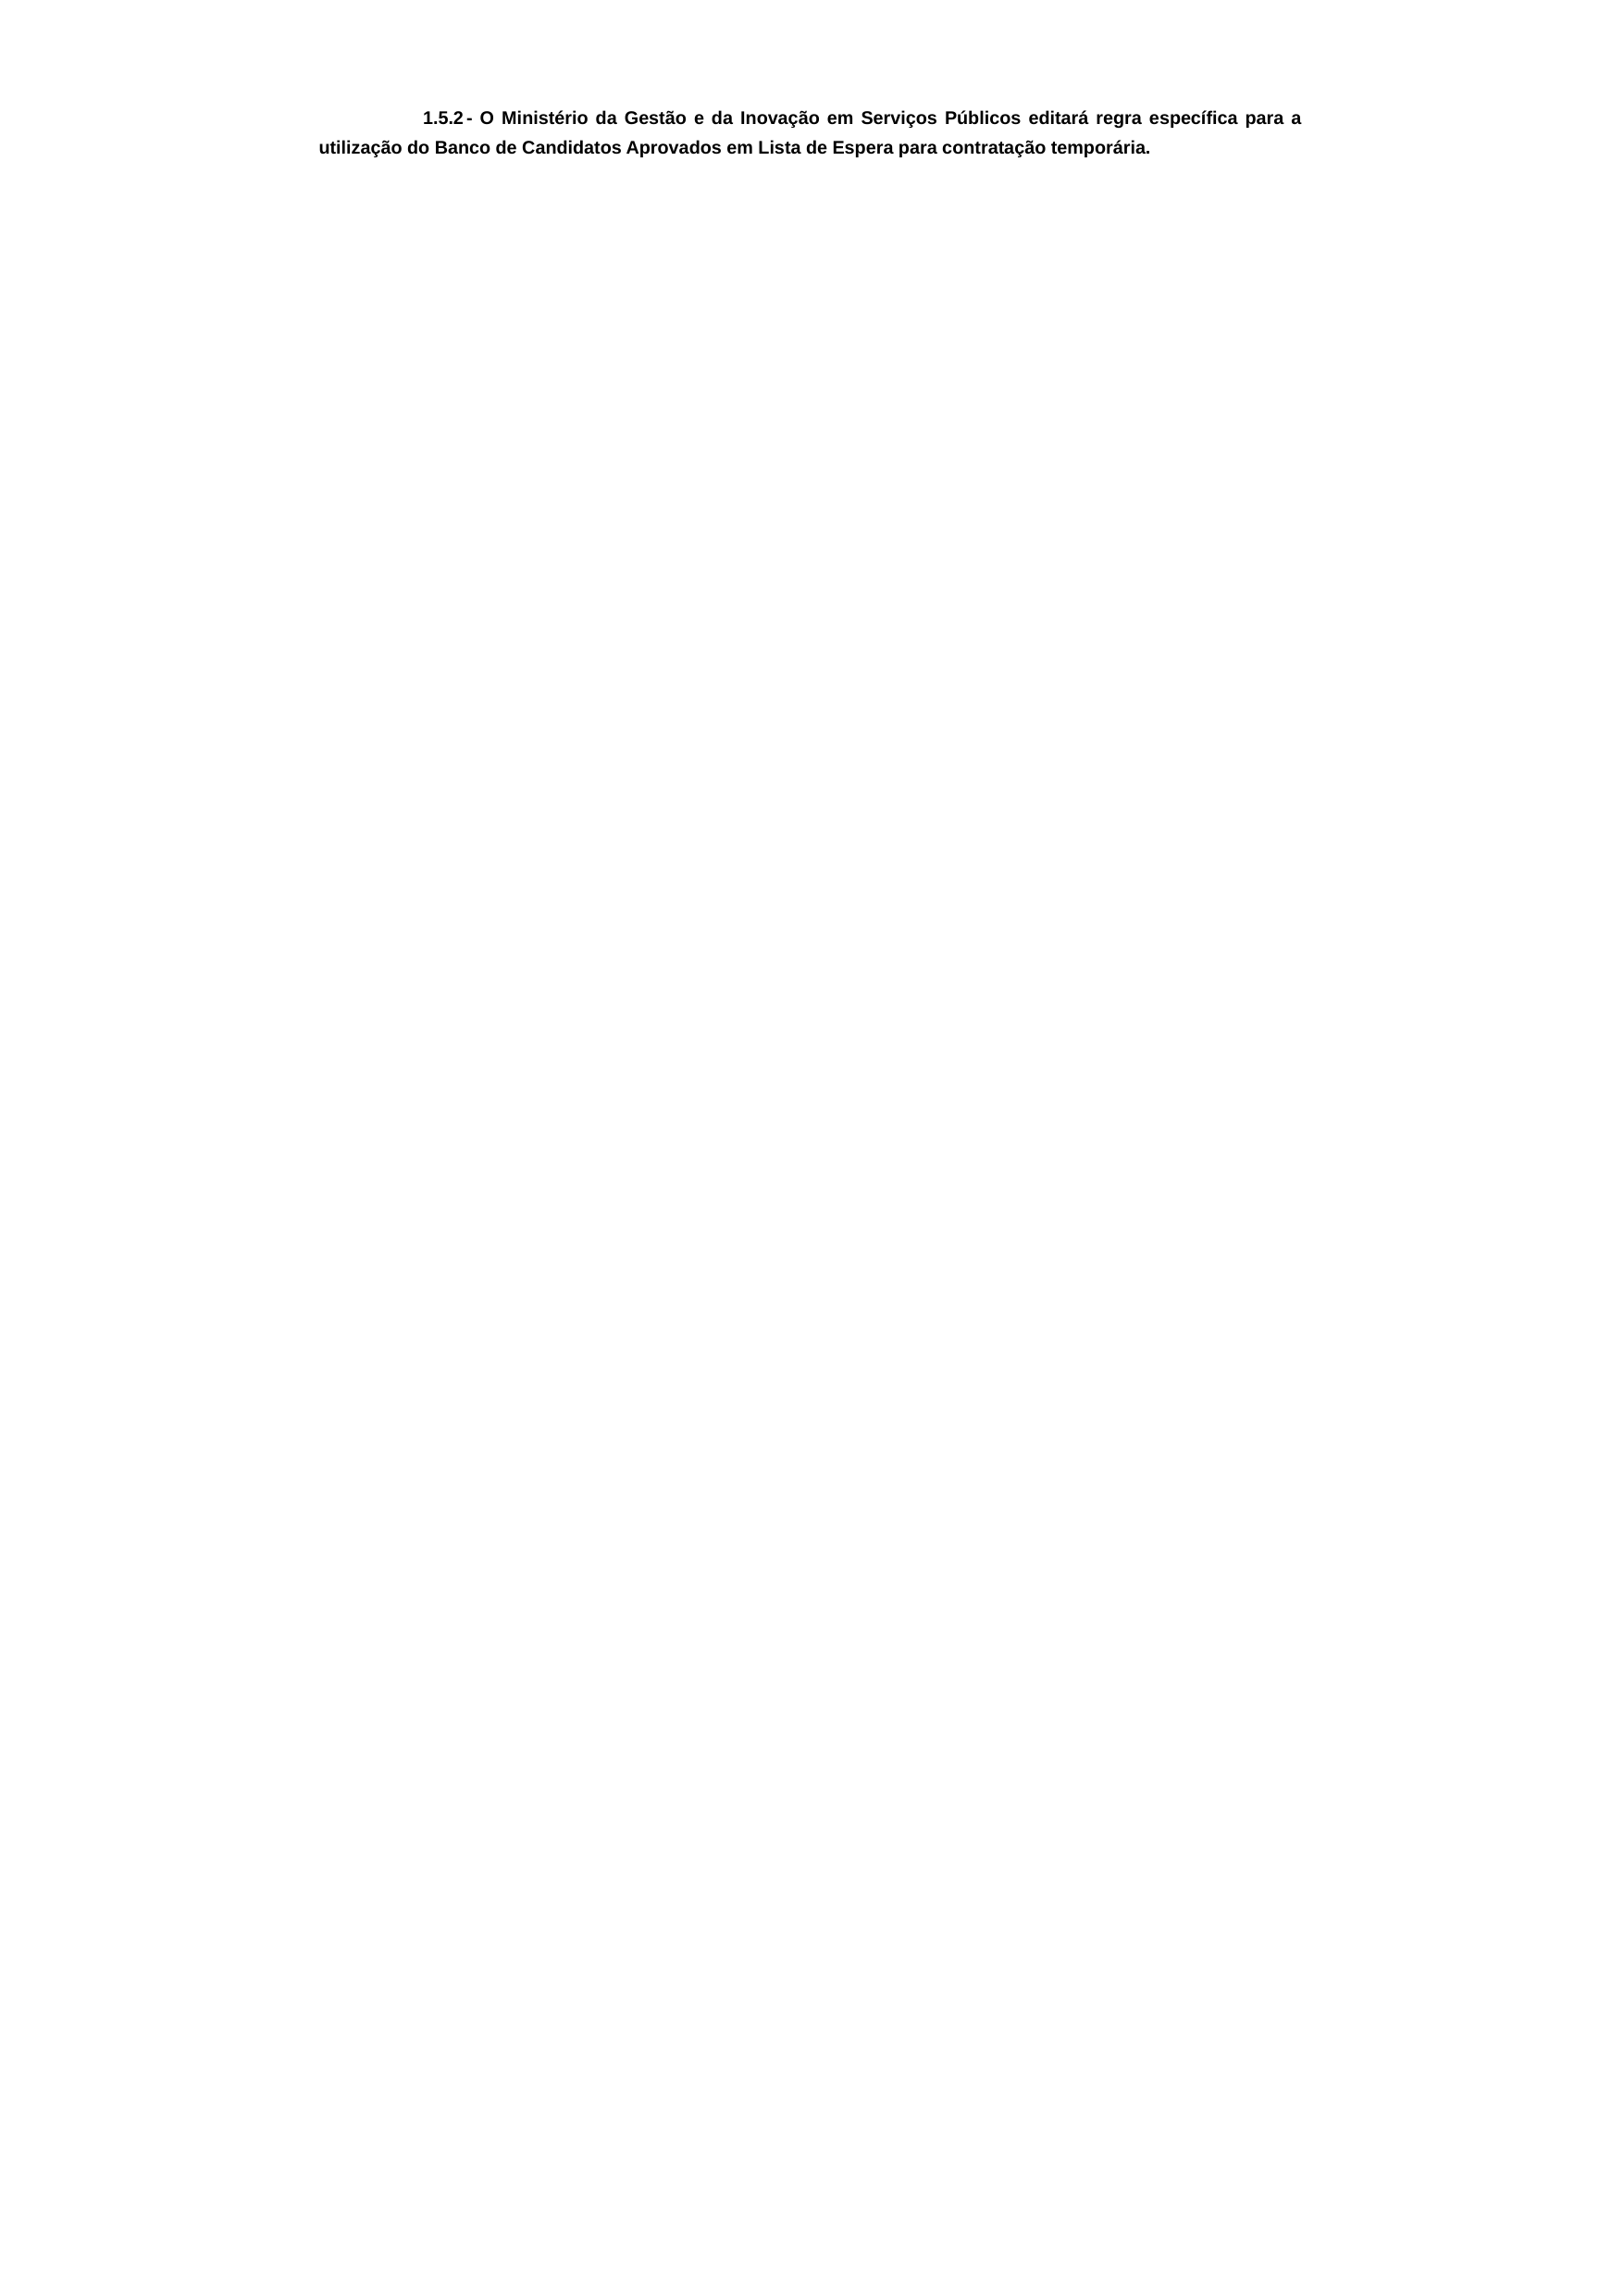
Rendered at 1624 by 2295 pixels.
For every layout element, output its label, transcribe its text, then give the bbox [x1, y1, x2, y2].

list - O Ministério da Gestão e da Inovação em Serviços Públicos editará regra específica para a utilização do Banco de Candidatos Aprovados em Lista de Espera para contratação temporária. [318, 101, 1303, 159]
